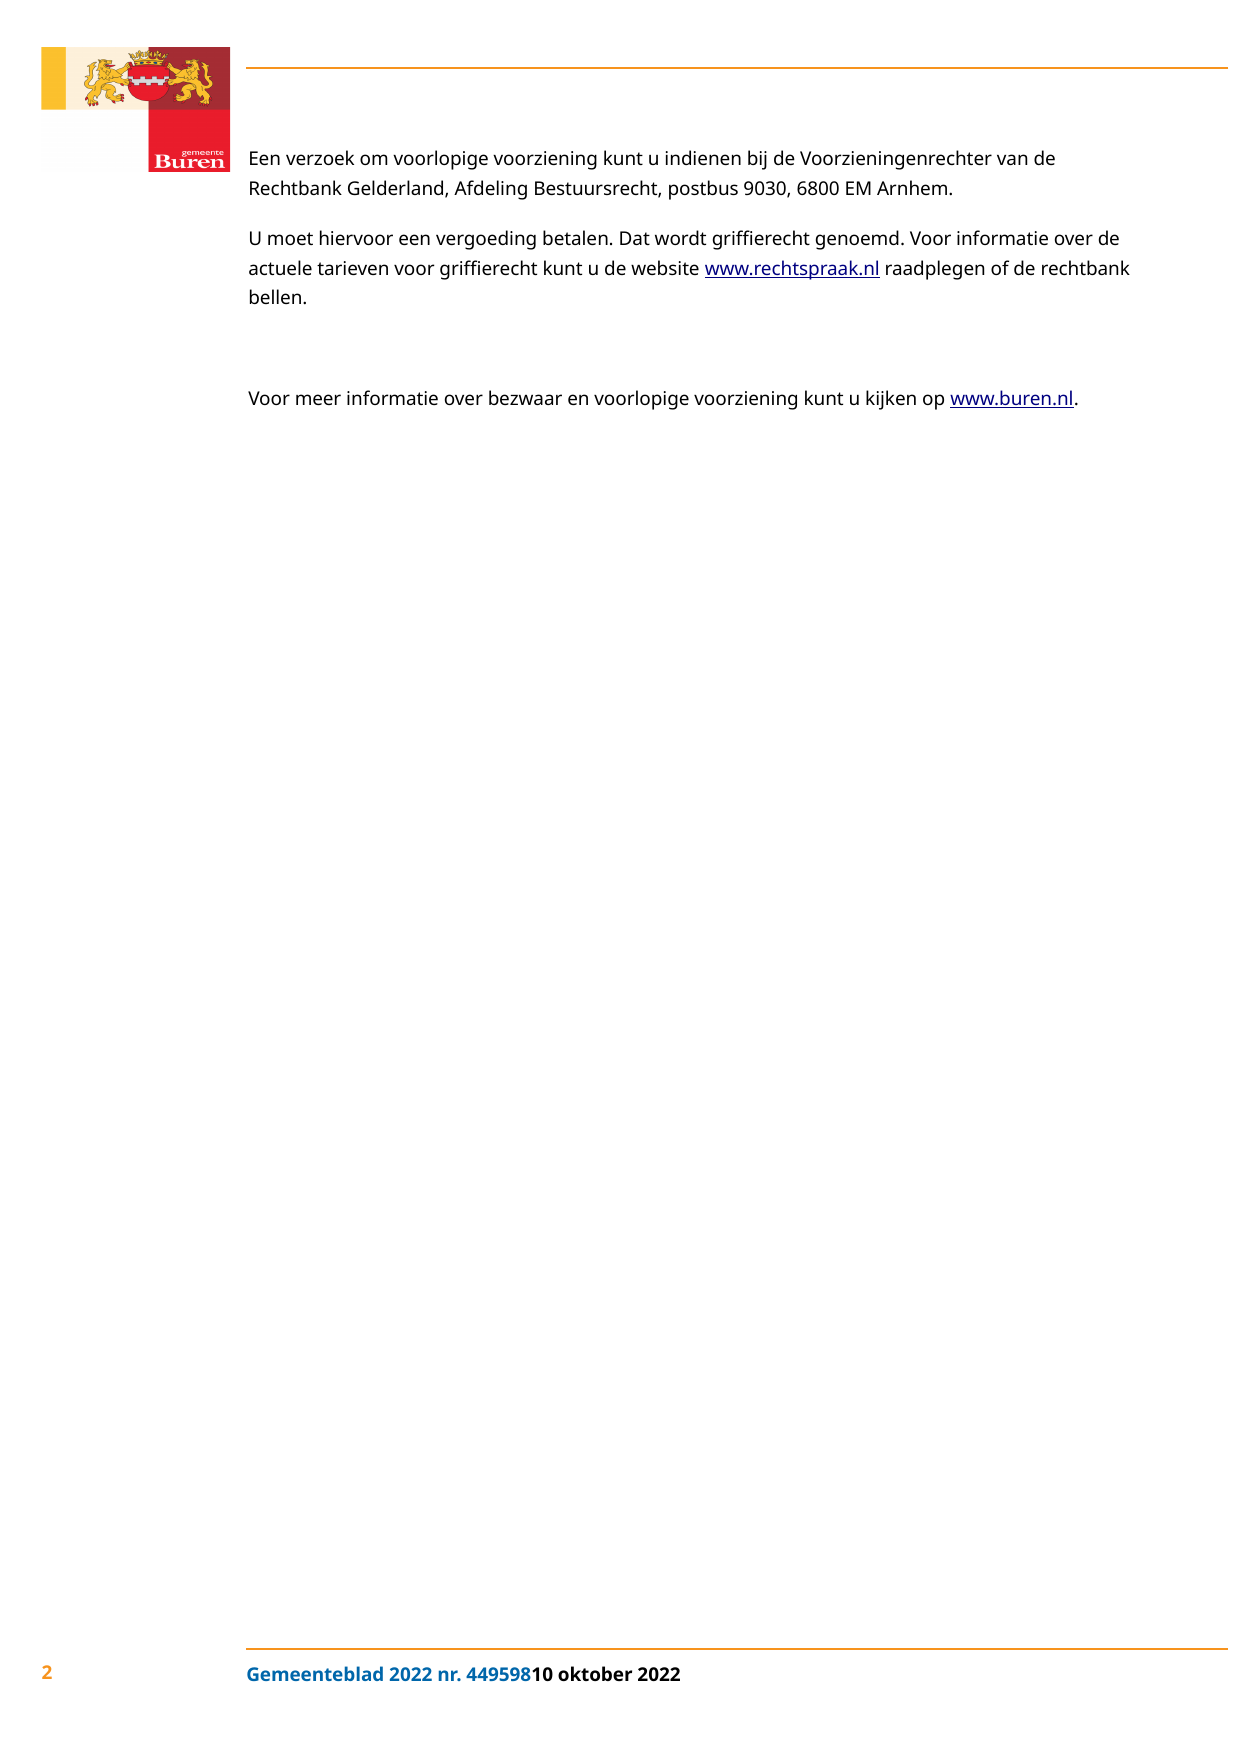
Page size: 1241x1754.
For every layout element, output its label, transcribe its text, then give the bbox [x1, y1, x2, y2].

text Een verzoek om voorlopige voorziening kunt u indienen bij de Voorzieningenrechter van de Rechtbank Gelderland, Afdeling Bestuursrecht, postbus 9030, 6800 EM Arnhem. [248, 145, 1152, 201]
text U moet hiervoor een vergoeding betalen. Dat wordt griffierecht genoemd. Voor informatie over de actuele tarieven voor griffierecht kunt u de website www.rechtspraak.nl raadplegen of de rechtbank bellen. [248, 225, 1152, 310]
text Voor meer informatie over bezwaar en voorlopige voorziening kunt u kijken op www.buren.nl. [248, 385, 1152, 411]
picture [41, 47, 231, 172]
